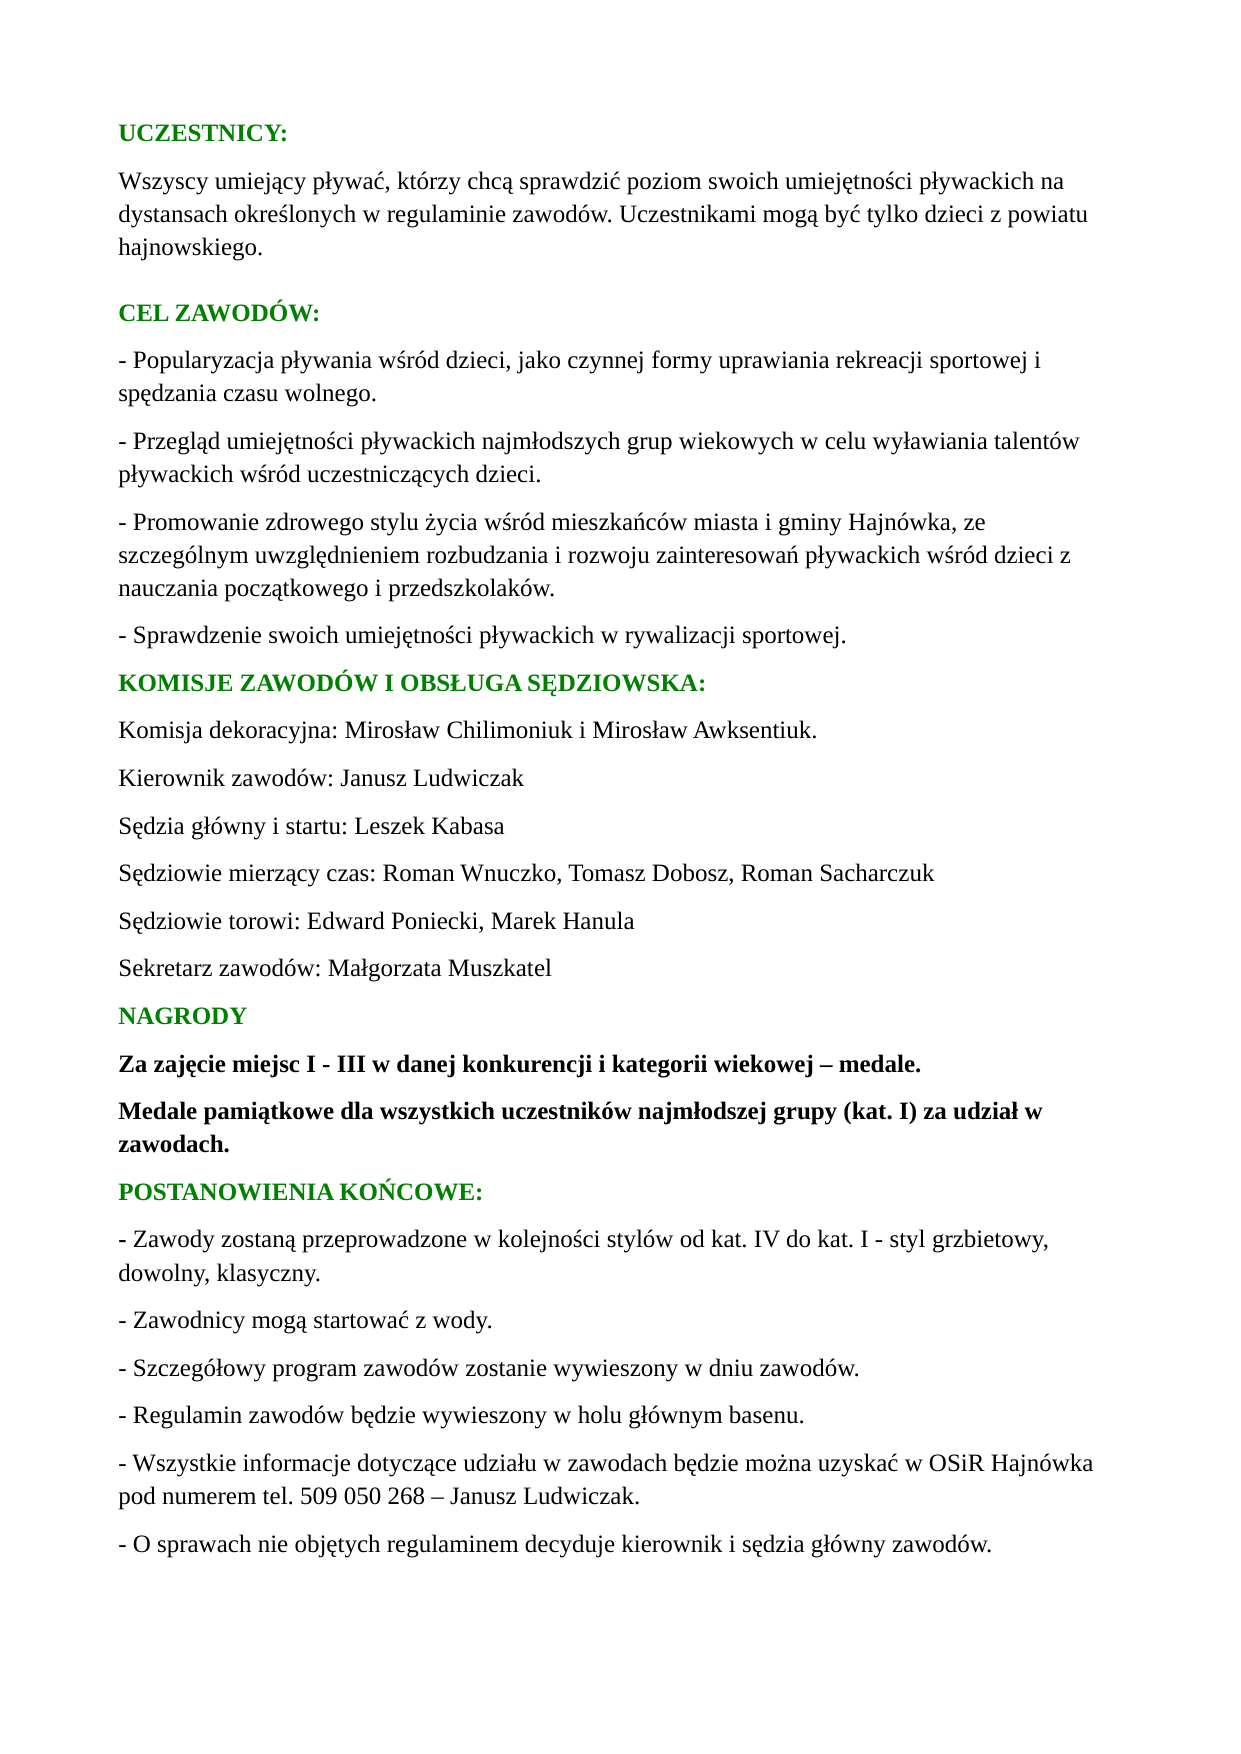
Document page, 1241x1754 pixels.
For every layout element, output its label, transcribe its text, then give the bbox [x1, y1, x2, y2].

text Komisja dekoracyjna: Mirosław Chilimoniuk i Mirosław Awksentiuk. [118, 716, 1122, 744]
text NAGRODY [118, 1001, 1122, 1030]
text - Regulamin zawodów będzie wywieszony w holu głównym basenu. [118, 1400, 1122, 1429]
text Sędzia główny i startu: Leszek Kabasa [118, 811, 1122, 839]
text - Przegląd umiejętności pływackich najmłodszych grup wiekowych w celu wyławiania talentów pływackich wśród uczestniczących dzieci. [118, 426, 1122, 488]
text - Sprawdzenie swoich umiejętności pływackich w rywalizacji sportowej. [118, 620, 1122, 649]
text POSTANOWIENIA KOŃCOWE: [118, 1177, 1122, 1206]
text - Szczegółowy program zawodów zostanie wywieszony w dniu zawodów. [118, 1353, 1122, 1382]
text Sędziowie torowi: Edward Poniecki, Marek Hanula [118, 906, 1122, 935]
text Sekretarz zawodów: Małgorzata Muszkatel [118, 953, 1122, 982]
text UCZESTNICY: [118, 118, 1122, 147]
text - Wszystkie informacje dotyczące udziału w zawodach będzie można uzyskać w OSiR Hajnówka pod numerem tel. 509 050 268 – Janusz Ludwiczak. [118, 1448, 1122, 1510]
text - Zawodnicy mogą startować z wody. [118, 1305, 1122, 1334]
text Medale pamiątkowe dla wszystkich uczestników najmłodszej grupy (kat. I) za udział w zawodach. [118, 1096, 1122, 1158]
text - Zawody zostaną przeprowadzone w kolejności stylów od kat. IV do kat. I - styl grzbietowy, dowolny, klasyczny. [118, 1224, 1122, 1286]
text KOMISJE ZAWODÓW I OBSŁUGA SĘDZIOWSKA: [118, 668, 1122, 697]
text Wszyscy umiejący pływać, którzy chcą sprawdzić poziom swoich umiejętności pływackich na dystansach określonych w regulaminie zawodów. Uczestnikami mogą być tylko dzieci z powiatu hajnowskiego. CEL ZAWODÓW: [118, 166, 1122, 327]
text - O sprawach nie objętych regulaminem decyduje kierownik i sędzia główny zawodów. [118, 1529, 1122, 1557]
text Sędziowie mierzący czas: Roman Wnuczko, Tomasz Dobosz, Roman Sacharczuk [118, 858, 1122, 887]
text Kierownik zawodów: Janusz Ludwiczak [118, 763, 1122, 792]
text - Popularyzacja pływania wśród dzieci, jako czynnej formy uprawiania rekreacji sportowej i spędzania czasu wolnego. [118, 345, 1122, 407]
text - Promowanie zdrowego stylu życia wśród mieszkańców miasta i gminy Hajnówka, ze szczególnym uwzględnieniem rozbudzania i rozwoju zainteresowań pływackich wśród dzieci z nauczania początkowego i przedszkolaków. [118, 507, 1122, 601]
text Za zajęcie miejsc I - III w danej konkurencji i kategorii wiekowej – medale. [118, 1049, 1122, 1077]
